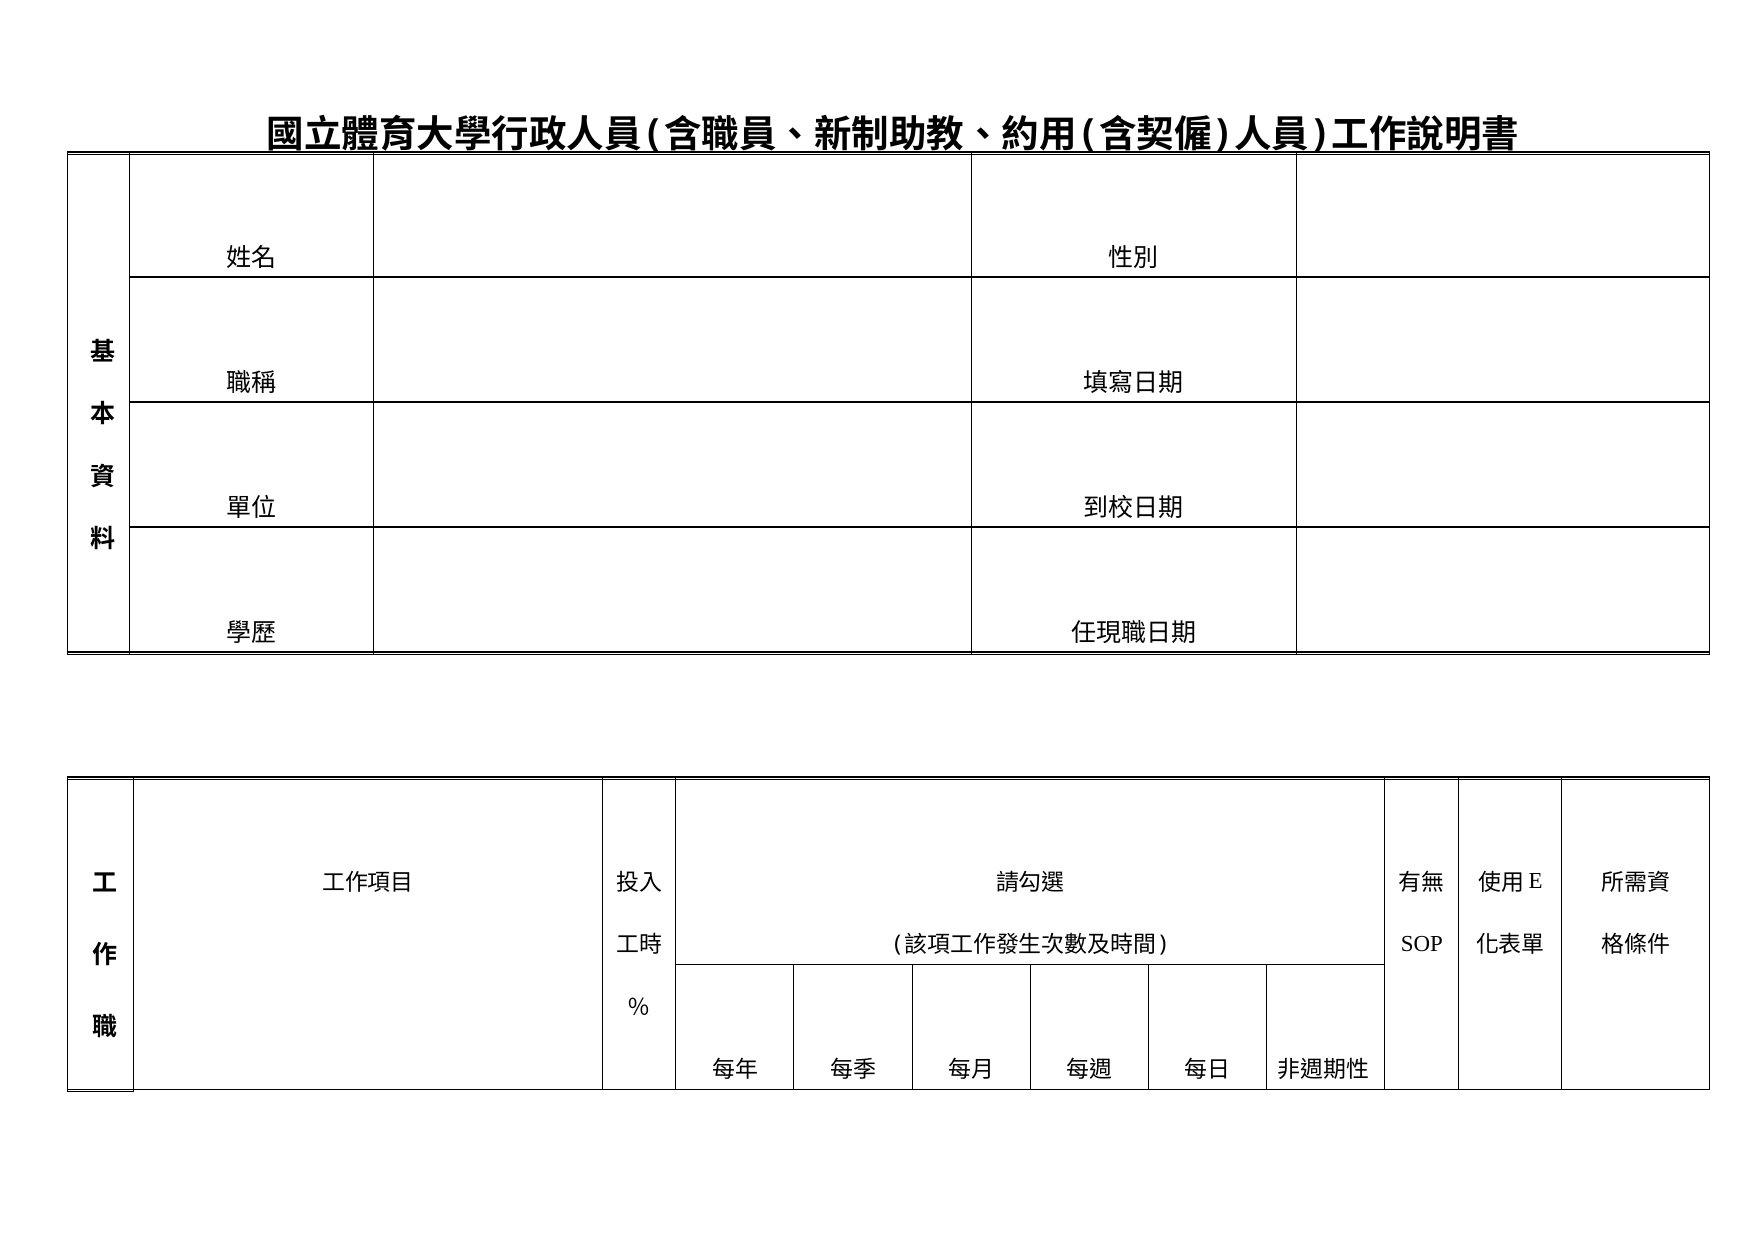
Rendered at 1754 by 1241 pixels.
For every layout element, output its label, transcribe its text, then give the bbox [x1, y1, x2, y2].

table_cell 每日 [1149, 965, 1266, 1089]
table_cell 學歷 [130, 528, 373, 651]
table_cell 非週期性 [1267, 965, 1384, 1089]
table_header 投入工時％ [603, 780, 675, 1089]
table_header 使用E 化表單 [1459, 780, 1561, 1089]
table_cell [1297, 278, 1709, 401]
table_cell 職稱 [130, 278, 373, 401]
table_cell [374, 278, 971, 401]
table_header 工作職 [68, 780, 133, 1089]
table_header [374, 155, 971, 276]
table_cell 每月 [913, 965, 1030, 1089]
table_cell [374, 403, 971, 526]
table_cell [374, 528, 971, 651]
table_cell 填寫日期 [972, 278, 1296, 401]
table_cell 到校日期 [972, 403, 1296, 526]
table_cell 每季 [794, 965, 912, 1089]
text 國立體育大學行政人員(含職員、新制助教、約用(含契僱)人員)工作說明書 [56, 89, 1679, 151]
table_header 請勾選 (該項工作發生次數及時間) [676, 780, 1384, 964]
table_cell 每週 [1031, 965, 1148, 1089]
table_cell [1297, 528, 1709, 651]
table_cell 單位 [130, 403, 373, 526]
table_cell 每年 [676, 965, 793, 1089]
table_header 有無 SOP [1385, 780, 1458, 1089]
table_cell 任現職日期 [972, 528, 1296, 651]
table_header 性別 [972, 155, 1296, 276]
table_header 工作項目 [134, 780, 602, 1089]
table_header 所需資 格條件 [1562, 780, 1709, 1089]
table_header [1297, 155, 1709, 276]
table_header 基本資料 [68, 155, 129, 651]
table_cell [1297, 403, 1709, 526]
table_header 姓名 [130, 155, 373, 276]
